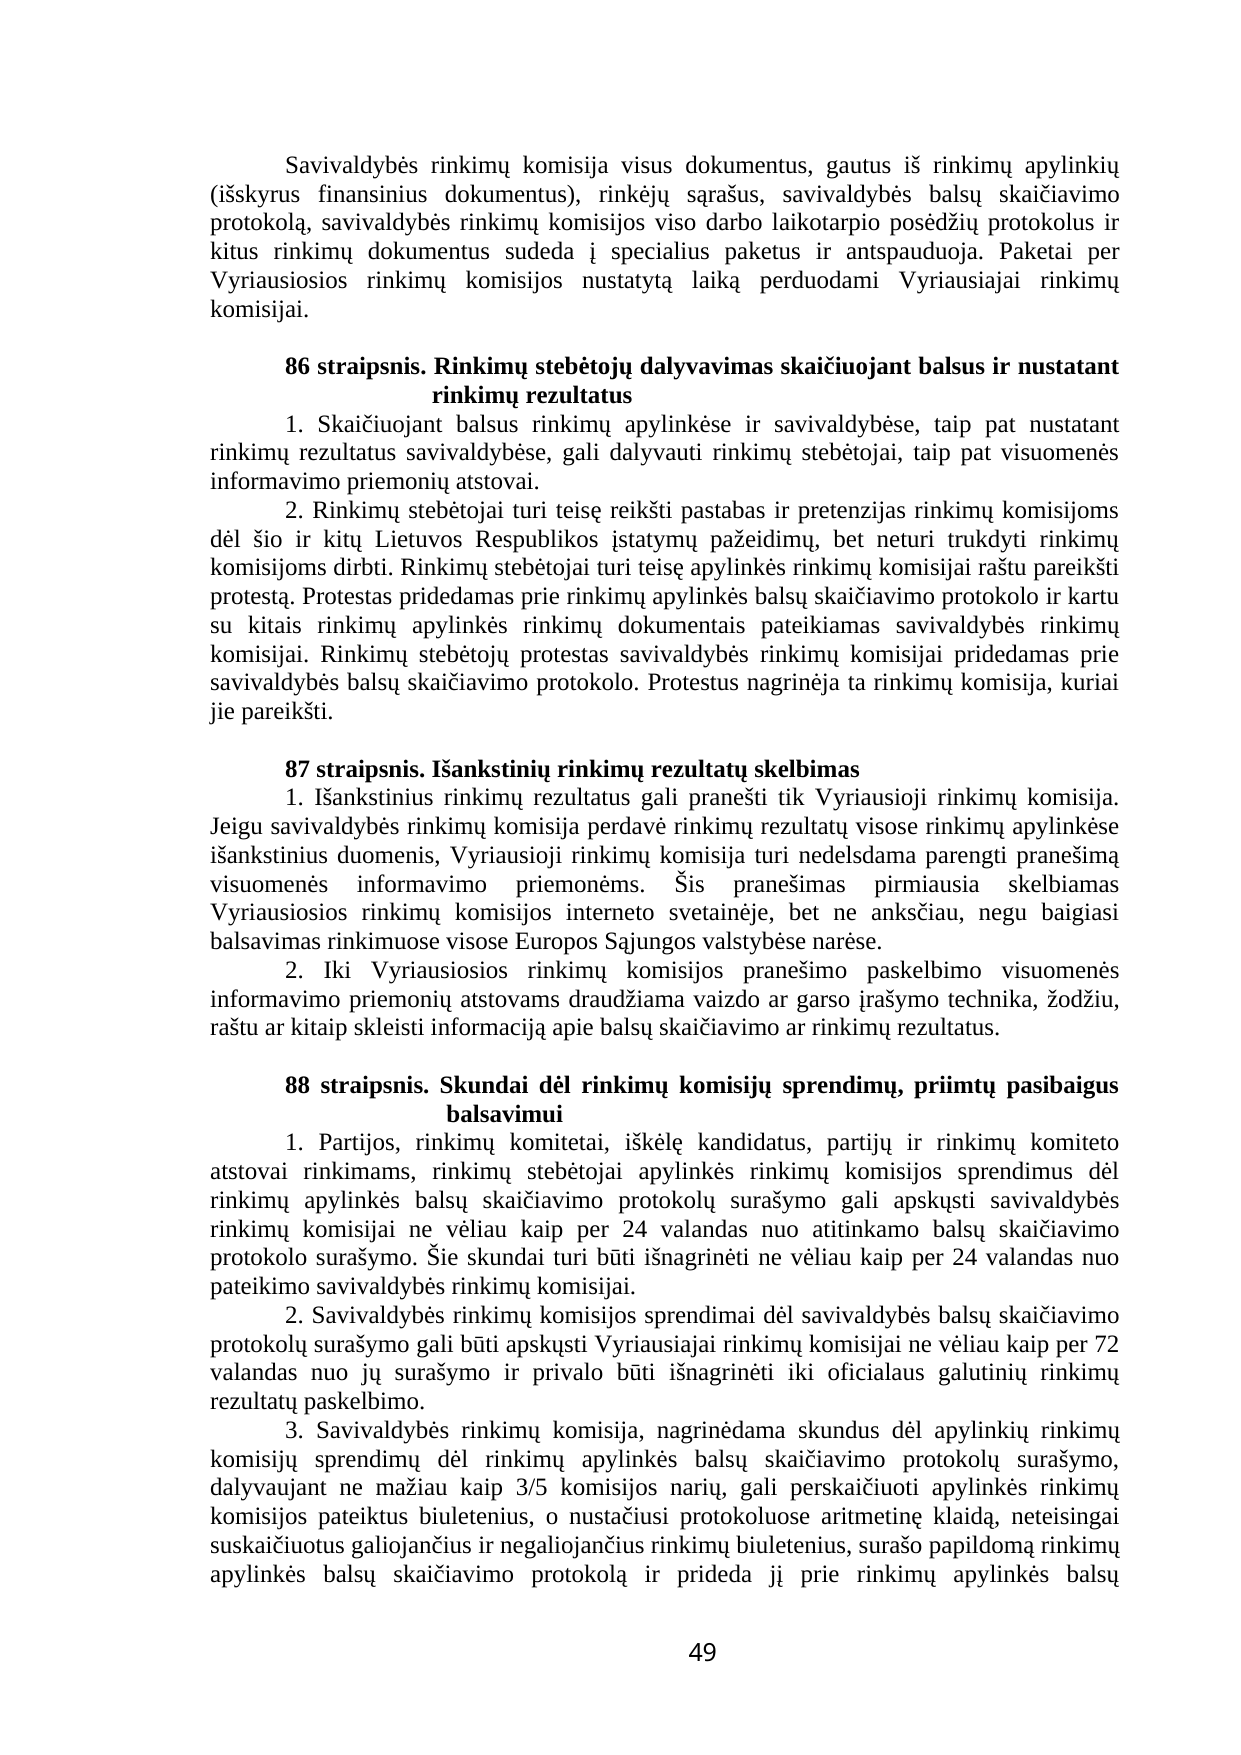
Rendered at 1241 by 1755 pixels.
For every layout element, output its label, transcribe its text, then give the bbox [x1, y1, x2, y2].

text 88 straipsnis. Skundai dėl rinkimų komisijų sprendimų, priimtų pasibaigus balsavimui [285, 1070, 1120, 1127]
text 3. Savivaldybės rinkimų komisija, nagrinėdama skundus dėl apylinkių rinkimų komisijų sprendimų dėl rinkimų apylinkės balsų skaičiavimo protokolų surašymo, dalyvaujant ne mažiau kaip 3/5 komisijos narių, gali perskaičiuoti apylinkės rinkimų komisijos pateiktus biuletenius, o nustačiusi protokoluose aritmetinę klaidą, neteisingai suskaičiuotus galiojančius ir negaliojančius rinkimų biuletenius, surašo papildomą rinkimų apylinkės balsų skaičiavimo protokolą ir prideda jį prie rinkimų apylinkės balsų [210, 1415, 1120, 1587]
text 2. Rinkimų stebėtojai turi teisę reikšti pastabas ir pretenzijas rinkimų komisijoms dėl šio ir kitų Lietuvos Respublikos įstatymų pažeidimų, bet neturi trukdyti rinkimų komisijoms dirbti. Rinkimų stebėtojai turi teisę apylinkės rinkimų komisijai raštu pareikšti protestą. Protestas pridedamas prie rinkimų apylinkės balsų skaičiavimo protokolo ir kartu su kitais rinkimų apylinkės rinkimų dokumentais pateikiamas savivaldybės rinkimų komisijai. Rinkimų stebėtojų protestas savivaldybės rinkimų komisijai pridedamas prie savivaldybės balsų skaičiavimo protokolo. Protestus nagrinėja ta rinkimų komisija, kuriai jie pareikšti. [210, 495, 1120, 725]
text 1. Išankstinius rinkimų rezultatus gali pranešti tik Vyriausioji rinkimų komisija. Jeigu savivaldybės rinkimų komisija perdavė rinkimų rezultatų visose rinkimų apylinkėse išankstinius duomenis, Vyriausioji rinkimų komisija turi nedelsdama parengti pranešimą visuomenės informavimo priemonėms. Šis pranešimas pirmiausia skelbiamas Vyriausiosios rinkimų komisijos interneto svetainėje, bet ne anksčiau, negu baigiasi balsavimas rinkimuose visose Europos Sąjungos valstybėse narėse. [210, 782, 1120, 955]
text 1. Skaičiuojant balsus rinkimų apylinkėse ir savivaldybėse, taip pat nustatant rinkimų rezultatus savivaldybėse, gali dalyvauti rinkimų stebėtojai, taip pat visuomenės informavimo priemonių atstovai. [210, 409, 1120, 495]
text 2. Iki Vyriausiosios rinkimų komisijos pranešimo paskelbimo visuomenės informavimo priemonių atstovams draudžiama vaizdo ar garso įrašymo technika, žodžiu, raštu ar kitaip skleisti informaciją apie balsų skaičiavimo ar rinkimų rezultatus. [210, 955, 1120, 1041]
text 86 straipsnis. Rinkimų stebėtojų dalyvavimas skaičiuojant balsus ir nustatant rinkimų rezultatus [285, 351, 1120, 409]
text 87 straipsnis. Išankstinių rinkimų rezultatų skelbimas [210, 754, 1120, 782]
text Savivaldybės rinkimų komisija visus dokumentus, gautus iš rinkimų apylinkių (išskyrus finansinius dokumentus), rinkėjų sąrašus, savivaldybės balsų skaičiavimo protokolą, savivaldybės rinkimų komisijos viso darbo laikotarpio posėdžių protokolus ir kitus rinkimų dokumentus sudeda į specialius paketus ir antspauduoja. Paketai per Vyriausiosios rinkimų komisijos nustatytą laiką perduodami Vyriausiajai rinkimų komisijai. [210, 150, 1120, 322]
text 2. Savivaldybės rinkimų komisijos sprendimai dėl savivaldybės balsų skaičiavimo protokolų surašymo gali būti apskųsti Vyriausiajai rinkimų komisijai ne vėliau kaip per 72 valandas nuo jų surašymo ir privalo būti išnagrinėti iki oficialaus galutinių rinkimų rezultatų paskelbimo. [210, 1300, 1120, 1415]
text 1. Partijos, rinkimų komitetai, iškėlę kandidatus, partijų ir rinkimų komiteto atstovai rinkimams, rinkimų stebėtojai apylinkės rinkimų komisijos sprendimus dėl rinkimų apylinkės balsų skaičiavimo protokolų surašymo gali apskųsti savivaldybės rinkimų komisijai ne vėliau kaip per 24 valandas nuo atitinkamo balsų skaičiavimo protokolo surašymo. Šie skundai turi būti išnagrinėti ne vėliau kaip per 24 valandas nuo pateikimo savivaldybės rinkimų komisijai. [210, 1127, 1120, 1300]
